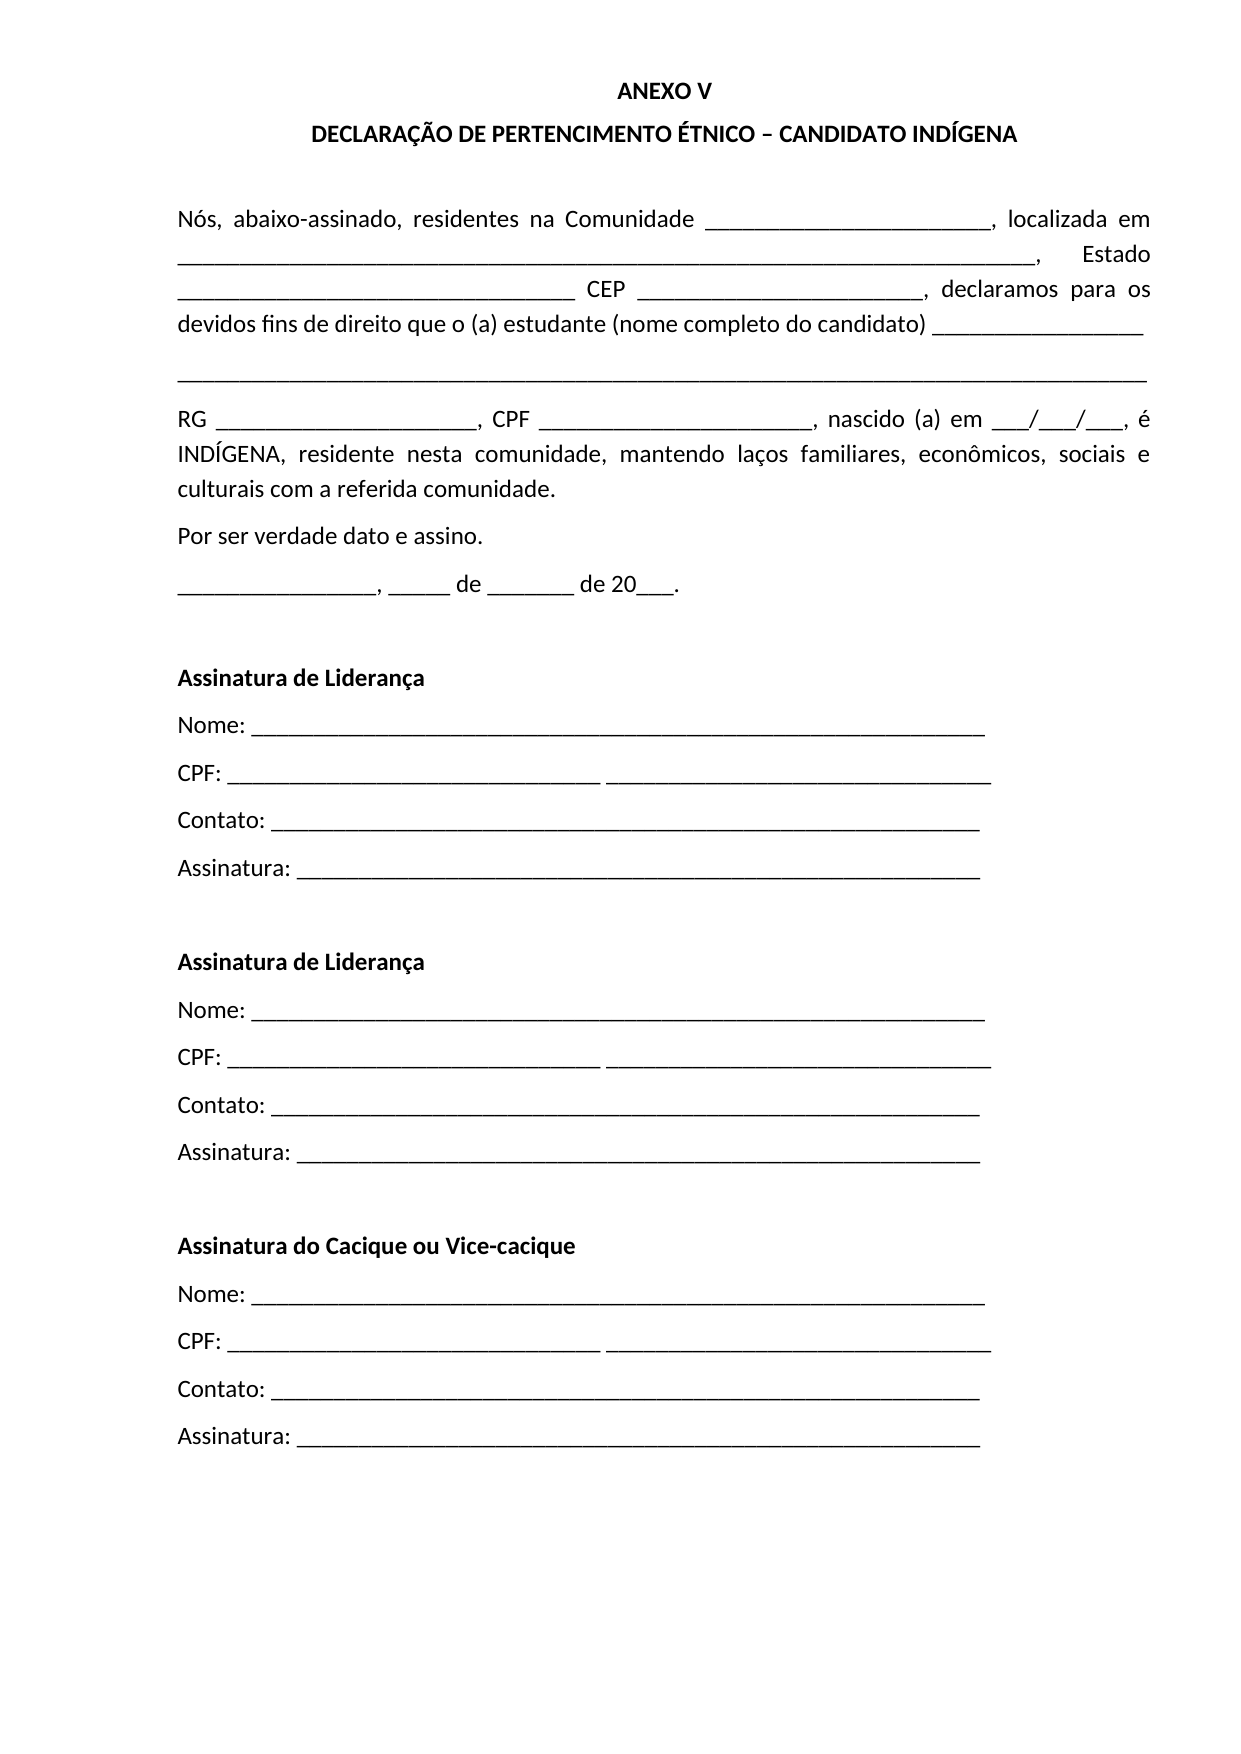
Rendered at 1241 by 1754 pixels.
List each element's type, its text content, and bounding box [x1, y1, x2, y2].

text Nome: ___________________________________________________________ [177, 709, 1152, 740]
text Contato: _________________________________________________________ [177, 804, 1152, 835]
text ______________________________________________________________________________ [177, 355, 1152, 386]
text Assinatura de Liderança [177, 946, 1152, 977]
text Nome: ___________________________________________________________ [177, 1278, 1152, 1308]
text CPF: ______________________________ _______________________________ [177, 1041, 1152, 1072]
text Assinatura: _______________________________________________________ [177, 852, 1152, 882]
text Assinatura do Cacique ou Vice-cacique [177, 1231, 1152, 1261]
text Contato: _________________________________________________________ [177, 1089, 1152, 1119]
text Assinatura de Liderança [177, 662, 1152, 692]
text CPF: ______________________________ _______________________________ [177, 1326, 1152, 1356]
text Nós, abaixo-assinado, residentes na Comunidade _______________________, localizada em _____________________________________________________________________, Estado ________________________________ CEP _______________________, declaramos para os devidos fins de direito que o (a) estudante (nome completo do candidato) _________________ [177, 203, 1152, 338]
text DECLARAÇÃO DE PERTENCIMENTO ÉTNICO – CANDIDATO INDÍGENA [177, 118, 1152, 148]
text Nome: ___________________________________________________________ [177, 994, 1152, 1024]
text Contato: _________________________________________________________ [177, 1373, 1152, 1403]
text Assinatura: _______________________________________________________ [177, 1421, 1152, 1451]
text Por ser verdade dato e assino. [177, 520, 1152, 551]
text RG _____________________, CPF ______________________, nascido (a) em ___/___/___, é INDÍGENA, residente nesta comunidade, mantendo laços familiares, econômicos, sociais e culturais com a referida comunidade. [177, 403, 1152, 503]
text ________________, _____ de _______ de 20___. [177, 568, 1152, 598]
text ANEXO V [177, 75, 1152, 106]
text CPF: ______________________________ _______________________________ [177, 757, 1152, 787]
text Assinatura: _______________________________________________________ [177, 1136, 1152, 1167]
